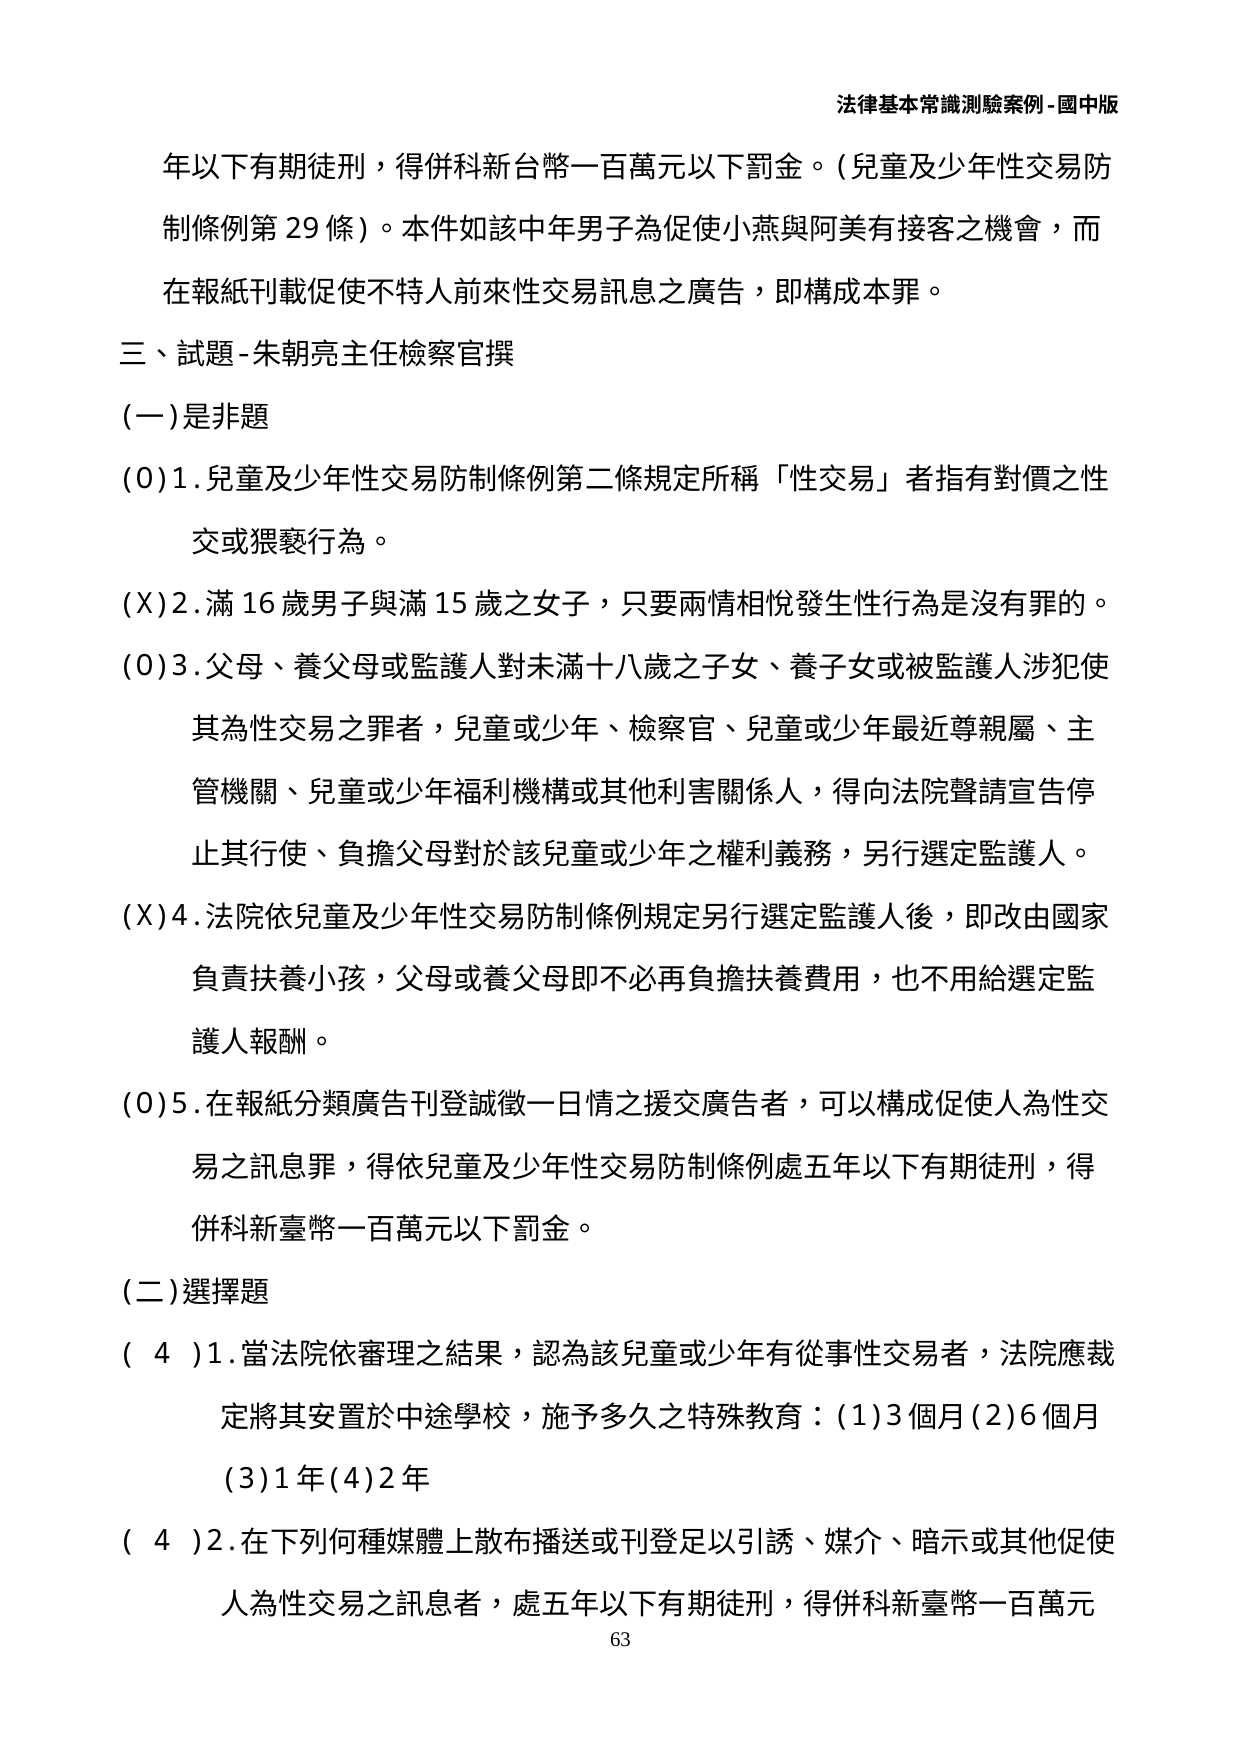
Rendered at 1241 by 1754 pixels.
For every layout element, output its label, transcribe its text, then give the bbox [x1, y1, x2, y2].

text 年以下有期徒刑，得併科新台幣一百萬元以下罰金。(兒童及少年性交易防制條例第29條)。本件如該中年男子為促使小燕與阿美有接客之機會，而在報紙刊載促使不特人前來性交易訊息之廣告，即構成本罪。 [118, 123, 1122, 310]
text 三、試題-朱朝亮主任檢察官撰 [118, 310, 1122, 373]
text (X)2.滿16歲男子與滿15歲之女子，只要兩情相悅發生性行為是沒有罪的。 [118, 560, 1122, 623]
text (O)5.在報紙分類廣告刊登誠徵一日情之援交廣告者，可以構成促使人為性交易之訊息罪，得依兒童及少年性交易防制條例處五年以下有期徒刑，得併科新臺幣一百萬元以下罰金。 [118, 1060, 1122, 1248]
text ( 4 )1.當法院依審理之結果，認為該兒童或少年有從事性交易者，法院應裁定將其安置於中途學校，施予多久之特殊教育：(1)3個月(2)6個月(3)1年(4)2年 [118, 1310, 1122, 1498]
text (二)選擇題 [118, 1248, 1122, 1310]
text (X)4.法院依兒童及少年性交易防制條例規定另行選定監護人後，即改由國家負責扶養小孩，父母或養父母即不必再負擔扶養費用，也不用給選定監護人報酬。 [118, 873, 1122, 1060]
text (O)3.父母、養父母或監護人對未滿十八歲之子女、養子女或被監護人涉犯使其為性交易之罪者，兒童或少年、檢察官、兒童或少年最近尊親屬、主管機關、兒童或少年福利機構或其他利害關係人，得向法院聲請宣告停止其行使、負擔父母對於該兒童或少年之權利義務，另行選定監護人。 [118, 623, 1122, 873]
text (O)1.兒童及少年性交易防制條例第二條規定所稱「性交易」者指有對價之性交或猥褻行為。 [118, 435, 1122, 560]
text ( 4 )2.在下列何種媒體上散布播送或刊登足以引誘、媒介、暗示或其他促使人為性交易之訊息者，處五年以下有期徒刑，得併科新臺幣一百萬元 [118, 1498, 1122, 1623]
text (一)是非題 [118, 373, 1122, 435]
